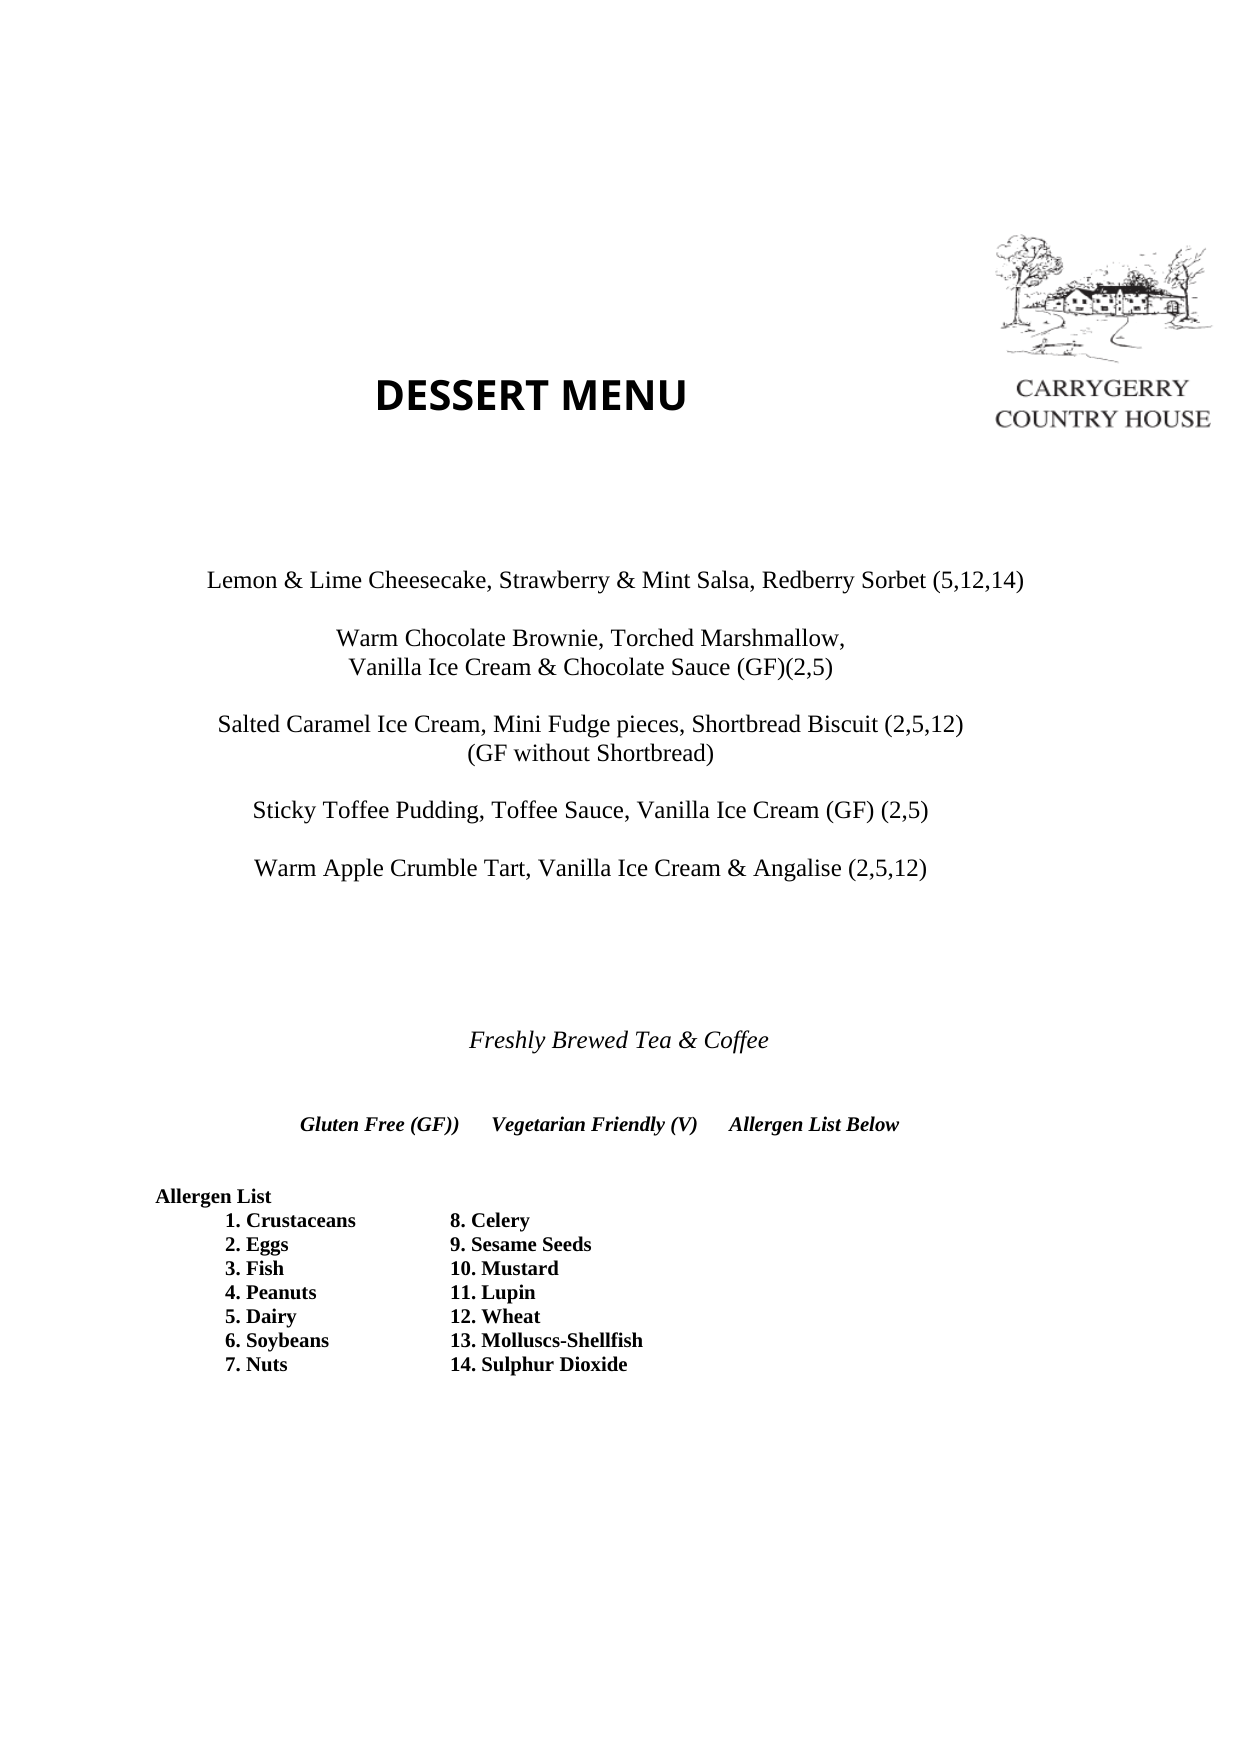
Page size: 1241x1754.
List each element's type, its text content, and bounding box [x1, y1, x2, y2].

text Warm Apple Crumble Tart, Vanilla Ice Cream & Angalise (2,5,12) [91, 853, 1090, 882]
text Freshly Brewed Tea & Coffee [150, 1025, 1090, 1054]
title 6. Soybeans 13. Molluscs-Shellfish [150, 1328, 1090, 1352]
text Vanilla Ice Cream & Chocolate Sauce (GF)(2,5) [91, 652, 1090, 680]
title 1. Crustaceans 8. Celery [150, 1208, 1090, 1232]
text Gluten Free (GF)) Vegetarian Friendly (V) Allergen List Below [150, 1112, 1090, 1136]
text Salted Caramel Ice Cream, Mini Fudge pieces, Shortbread Biscuit (2,5,12) [91, 709, 1090, 738]
title 3. Fish 10. Mustard [150, 1256, 1090, 1280]
text Warm Chocolate Brownie, Torched Marshmallow, [91, 623, 1090, 652]
title Allergen List [150, 1184, 1090, 1208]
title 7. Nuts 14. Sulphur Dioxide [150, 1352, 1090, 1376]
title 5. Dairy 12. Wheat [150, 1304, 1090, 1328]
text Lemon & Lime Cheesecake, Strawberry & Mint Salsa, Redberry Sorbet (5,12,14) [91, 565, 1090, 594]
title 2. Eggs 9. Sesame Seeds [150, 1232, 1090, 1256]
text (GF without Shortbread) [91, 738, 1090, 767]
text Sticky Toffee Pudding, Toffee Sauce, Vanilla Ice Cream (GF) (2,5) [91, 795, 1090, 824]
title 4. Peanuts 11. Lupin [150, 1280, 1090, 1304]
text DESSERT MENU [91, 366, 1090, 422]
